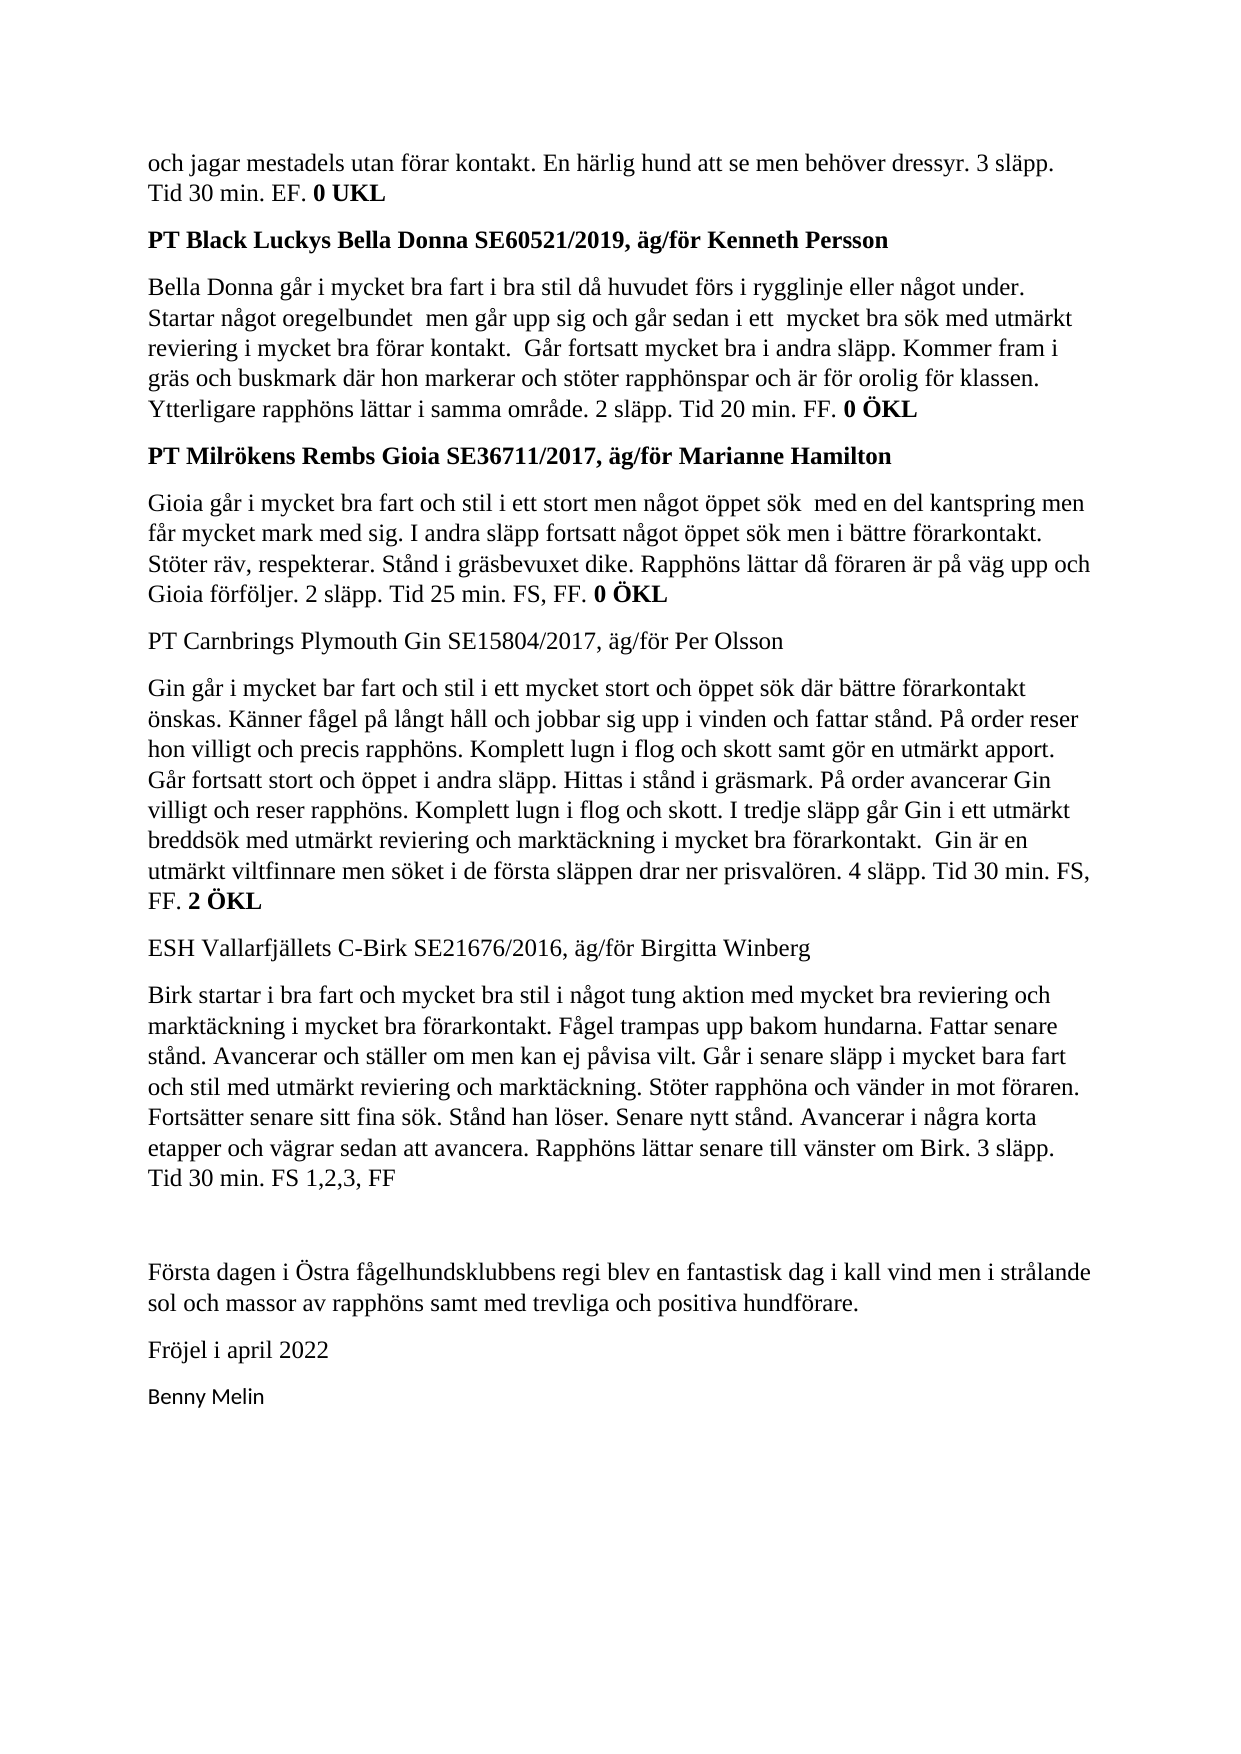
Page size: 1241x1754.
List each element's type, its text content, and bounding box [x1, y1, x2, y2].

text PT Milrökens Rembs Gioia SE36711/2017, äg/för Marianne Hamilton [148, 441, 1093, 470]
text ESH Vallarfjällets C-Birk SE21676/2016, äg/för Birgitta Winberg [148, 933, 1093, 962]
text och jagar mestadels utan förar kontakt. En härlig hund att se men behöver dressyr. 3 släpp. Tid 30 min. EF. 0 UKL [148, 148, 1093, 207]
text PT Carnbrings Plymouth Gin SE15804/2017, äg/för Per Olsson [148, 626, 1093, 655]
text Fröjel i april 2022 [148, 1335, 1093, 1363]
text Birk startar i bra fart och mycket bra stil i något tung aktion med mycket bra reviering och marktäckning i mycket bra förarkontakt. Fågel trampas upp bakom hundarna. Fattar senare stånd. Avancerar och ställer om men kan ej påvisa vilt. Går i senare släpp i mycket bara fart och stil med utmärkt reviering och marktäckning. Stöter rapphöna och vänder in mot föraren. Fortsätter senare sitt fina sök. Stånd han löser. Senare nytt stånd. Avancerar i några korta etapper och vägrar sedan att avancera. Rapphöns lättar senare till vänster om Birk. 3 släpp. Tid 30 min. FS 1,2,3, FF [148, 981, 1093, 1192]
text Gioia går i mycket bra fart och stil i ett stort men något öppet sök med en del kantspring men får mycket mark med sig. I andra släpp fortsatt något öppet sök men i bättre förarkontakt. Stöter räv, respekterar. Stånd i gräsbevuxet dike. Rapphöns lättar då föraren är på väg upp och Gioia förföljer. 2 släpp. Tid 25 min. FS, FF. 0 ÖKL [148, 488, 1093, 608]
text Första dagen i Östra fågelhundsklubbens regi blev en fantastisk dag i kall vind men i strålande sol och massor av rapphöns samt med trevliga och positiva hundförare. [148, 1257, 1093, 1316]
text Bella Donna går i mycket bra fart i bra stil då huvudet förs i rygglinje eller något under. Startar något oregelbundet men går upp sig och går sedan i ett mycket bra sök med utmärkt reviering i mycket bra förar kontakt. Går fortsatt mycket bra i andra släpp. Kommer fram i gräs och buskmark där hon markerar och stöter rapphönspar och är för orolig för klassen. Ytterligare rapphöns lättar i samma område. 2 släpp. Tid 20 min. FF. 0 ÖKL [148, 272, 1093, 423]
text Gin går i mycket bar fart och stil i ett mycket stort och öppet sök där bättre förarkontakt önskas. Känner fågel på långt håll och jobbar sig upp i vinden och fattar stånd. På order reser hon villigt och precis rapphöns. Komplett lugn i flog och skott samt gör en utmärkt apport. Går fortsatt stort och öppet i andra släpp. Hittas i stånd i gräsmark. På order avancerar Gin villigt och reser rapphöns. Komplett lugn i flog och skott. I tredje släpp går Gin i ett utmärkt breddsök med utmärkt reviering och marktäckning i mycket bra förarkontakt. Gin är en utmärkt viltfinnare men söket i de första släppen drar ner prisvalören. 4 släpp. Tid 30 min. FS, FF. 2 ÖKL [148, 673, 1093, 915]
text PT Black Luckys Bella Donna SE60521/2019, äg/för Kenneth Persson [148, 225, 1093, 254]
text Benny Melin [148, 1382, 1093, 1410]
